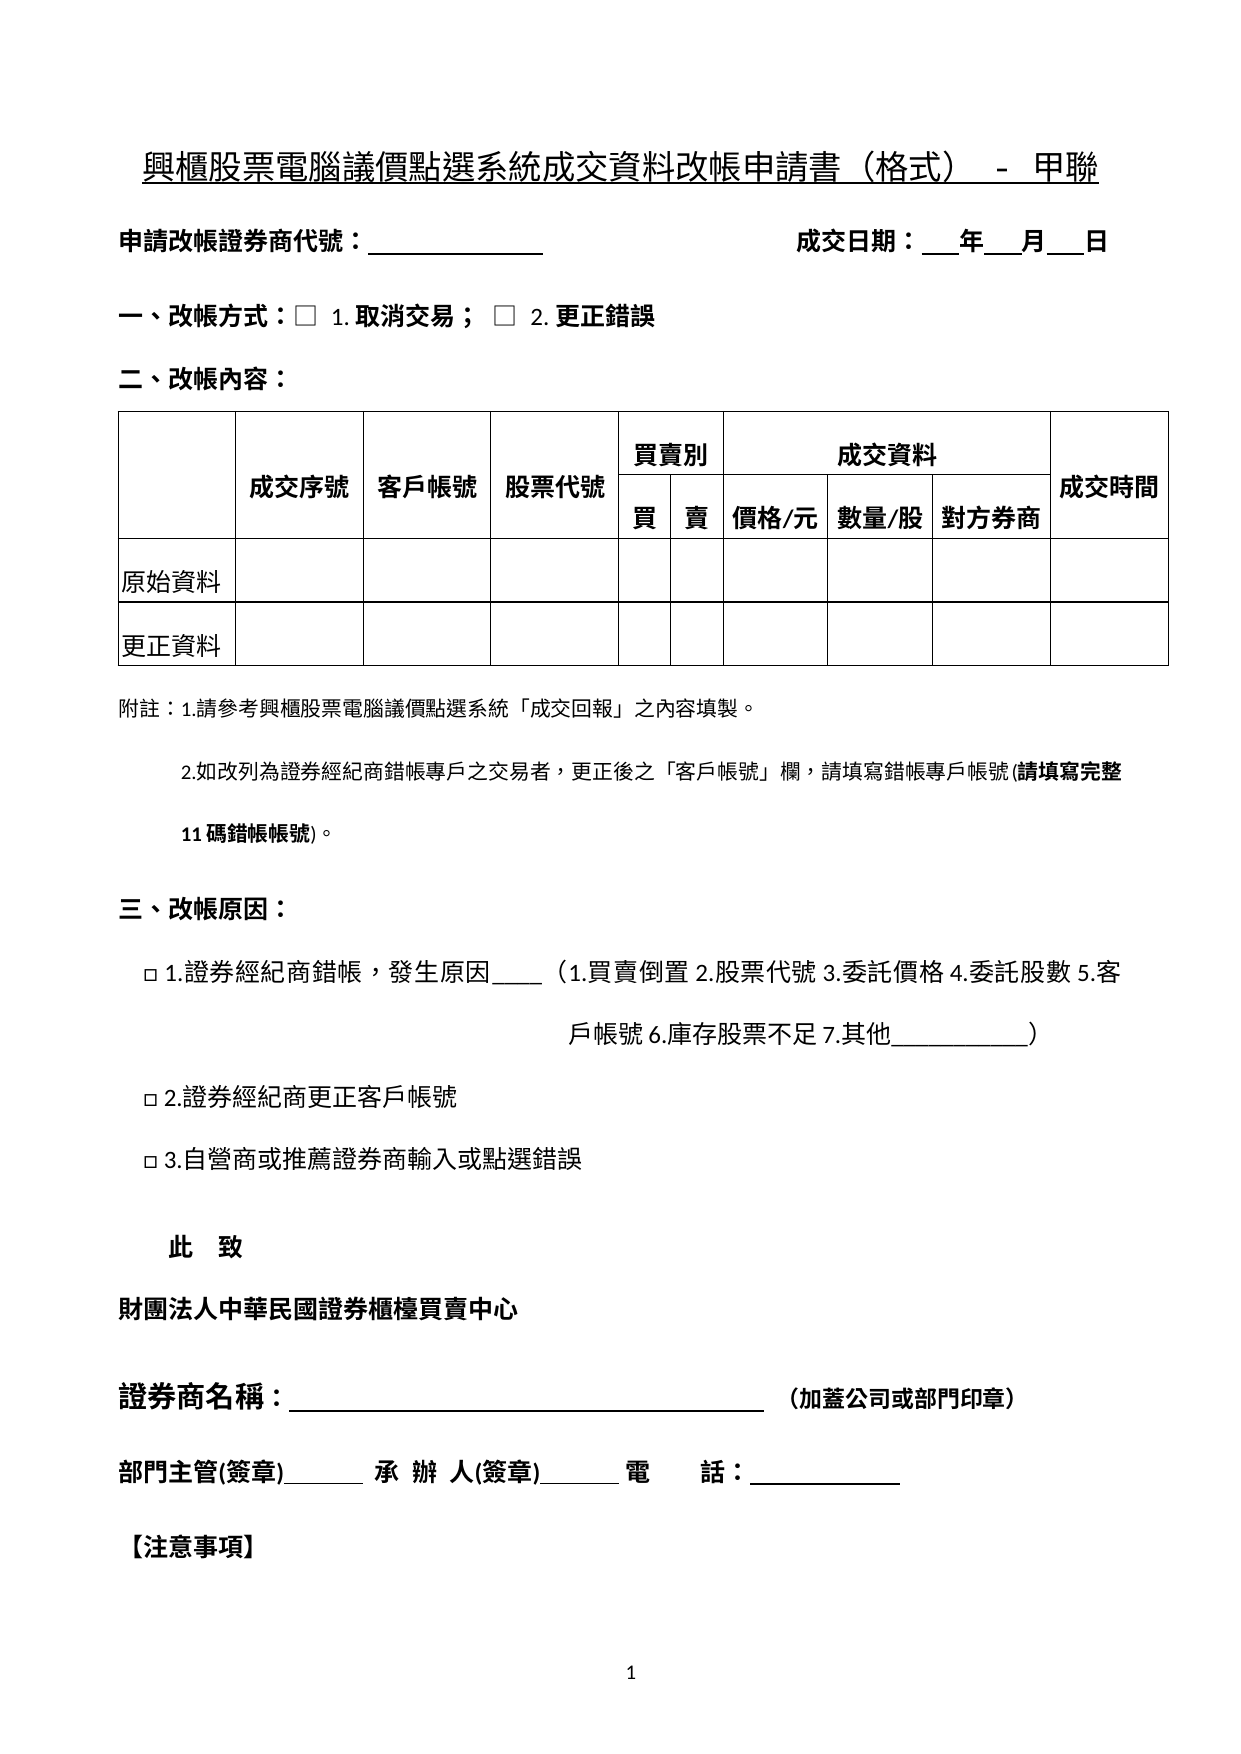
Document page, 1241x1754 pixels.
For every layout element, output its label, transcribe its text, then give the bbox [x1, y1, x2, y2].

table_cell [619, 603, 670, 665]
table_cell [724, 539, 827, 601]
table_header 客戶帳號 [364, 412, 490, 538]
table_cell [236, 539, 363, 601]
table_cell [933, 539, 1050, 601]
table_header 成交資料 [724, 412, 1050, 474]
text 此 致 [118, 1203, 1176, 1266]
table_cell 買 [619, 475, 670, 538]
text 申請改帳證券商代號： 成交日期： 年 月 日 [118, 198, 1213, 261]
table_cell [1051, 603, 1168, 665]
table_cell [491, 539, 618, 601]
text □ 1.證券經紀商錯帳，發生原因____（1.買賣倒置2.股票代號3.委託價格4.委託股數5.客戶帳號6.庫存股票不足7.其他___________） [143, 928, 1122, 1053]
text 附註：1.請參考興櫃股票電腦議價點選系統「成交回報」之內容填製。 [118, 666, 1213, 728]
text 三、改帳原因： [118, 866, 1213, 928]
table_cell [236, 603, 363, 665]
text 部門主管(簽章) 承 辦 人(簽章) 電 話： [118, 1428, 1176, 1491]
table_cell [364, 539, 490, 601]
table_cell 數量/股 [828, 475, 932, 538]
table_cell 對方券商 [933, 475, 1050, 538]
table_cell [619, 539, 670, 601]
table_cell [828, 539, 932, 601]
table_cell [671, 539, 723, 601]
text 【注意事項】 [118, 1503, 1176, 1566]
text 興櫃股票電腦議價點選系統成交資料改帳申請書（格式） - 甲聯 [118, 123, 1122, 186]
table_cell 更正資料 [119, 603, 235, 665]
table_header 股票代號 [491, 412, 618, 538]
text 一、改帳方式：□ 1. 取消交易； □ 2. 更正錯誤 [118, 273, 1213, 336]
table_cell [724, 603, 827, 665]
table_cell [364, 603, 490, 665]
table_cell 價格/元 [724, 475, 827, 538]
table_cell 原始資料 [119, 539, 235, 601]
table_cell [671, 603, 723, 665]
text 二、改帳內容： [118, 336, 1213, 398]
text □ 3.自營商或推薦證券商輸入或點選錯誤 [143, 1116, 1122, 1178]
table_cell 賣 [671, 475, 723, 538]
table_header 成交序號 [236, 412, 363, 538]
text 2.如改列為證券經紀商錯帳專戶之交易者，更正後之「客戶帳號」欄，請填寫錯帳專戶帳號(請填寫完整11碼錯帳帳號)。 [181, 728, 1122, 853]
table_cell [1051, 539, 1168, 601]
table_header 成交時間 [1051, 412, 1168, 538]
table_header [119, 412, 235, 538]
text □ 2.證券經紀商更正客戶帳號 [143, 1053, 1122, 1116]
table_cell [933, 603, 1050, 665]
table_header 買賣別 [619, 412, 723, 474]
text 財團法人中華民國證券櫃檯買賣中心 [118, 1266, 1176, 1328]
table_cell [491, 603, 618, 665]
table_cell [828, 603, 932, 665]
text 證券商名稱： （加蓋公司或部門印章） [118, 1353, 1176, 1416]
